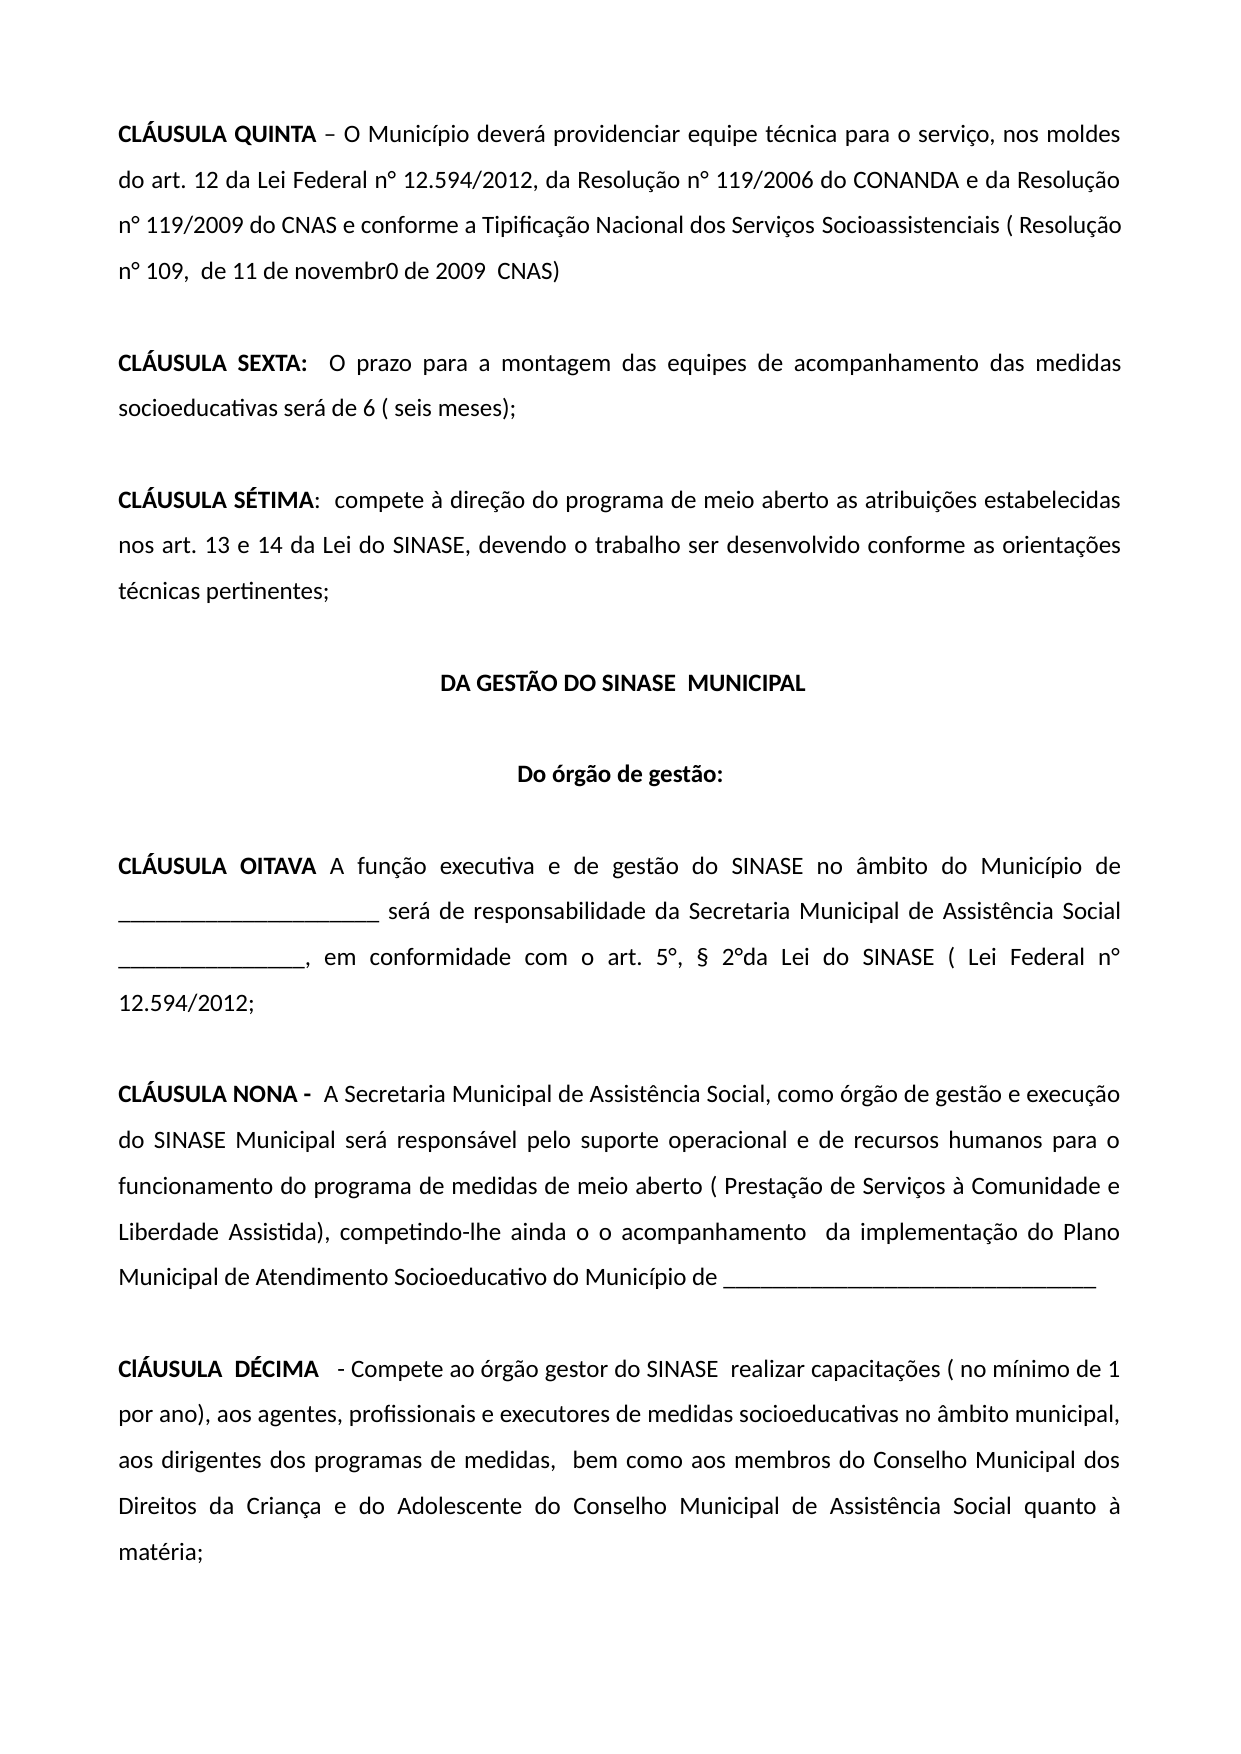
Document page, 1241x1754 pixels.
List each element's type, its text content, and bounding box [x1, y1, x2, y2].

text DA GESTÃO DO SINASE MUNICIPAL [118, 667, 1122, 697]
text ClÁUSULA DÉCIMA - Compete ao órgão gestor do SINASE realizar capacitações ( no mínimo de 1 por ano), aos agentes, profissionais e executores de medidas socioeducativas no âmbito municipal, aos dirigentes dos programas de medidas, bem como aos membros do Conselho Municipal dos Direitos da Criança e do Adolescente do Conselho Municipal de Assistência Social quanto à matéria; [118, 1353, 1122, 1566]
text Do órgão de gestão: [118, 758, 1122, 789]
text CLÁUSULA SÉTIMA: compete à direção do programa de meio aberto as atribuições estabelecidas nos art. 13 e 14 da Lei do SINASE, devendo o trabalho ser desenvolvido conforme as orientações técnicas pertinentes; [118, 484, 1122, 606]
text CLÁUSULA NONA - A Secretaria Municipal de Assistência Social, como órgão de gestão e execução do SINASE Municipal será responsável pelo suporte operacional e de recursos humanos para o funcionamento do programa de medidas de meio aberto ( Prestação de Serviços à Comunidade e Liberdade Assistida), competindo-lhe ainda o o acompanhamento da implementação do Plano Municipal de Atendimento Socioeducativo do Município de ______________________________ [118, 1078, 1122, 1292]
text CLÁUSULA SEXTA: O prazo para a montagem das equipes de acompanhamento das medidas socioeducativas será de 6 ( seis meses); [118, 347, 1122, 423]
text CLÁUSULA QUINTA – O Município deverá providenciar equipe técnica para o serviço, nos moldes do art. 12 da Lei Federal n° 12.594/2012, da Resolução n° 119/2006 do CONANDA e da Resolução n° 119/2009 do CNAS e conforme a Tipificação Nacional dos Serviços Socioassistenciais ( Resolução n° 109, de 11 de novembr0 de 2009 CNAS) [118, 118, 1122, 286]
text CLÁUSULA OITAVA A função executiva e de gestão do SINASE no âmbito do Município de _____________________ será de responsabilidade da Secretaria Municipal de Assistência Social _______________, em conformidade com o art. 5°, § 2°da Lei do SINASE ( Lei Federal n° 12.594/2012; [118, 850, 1122, 1017]
